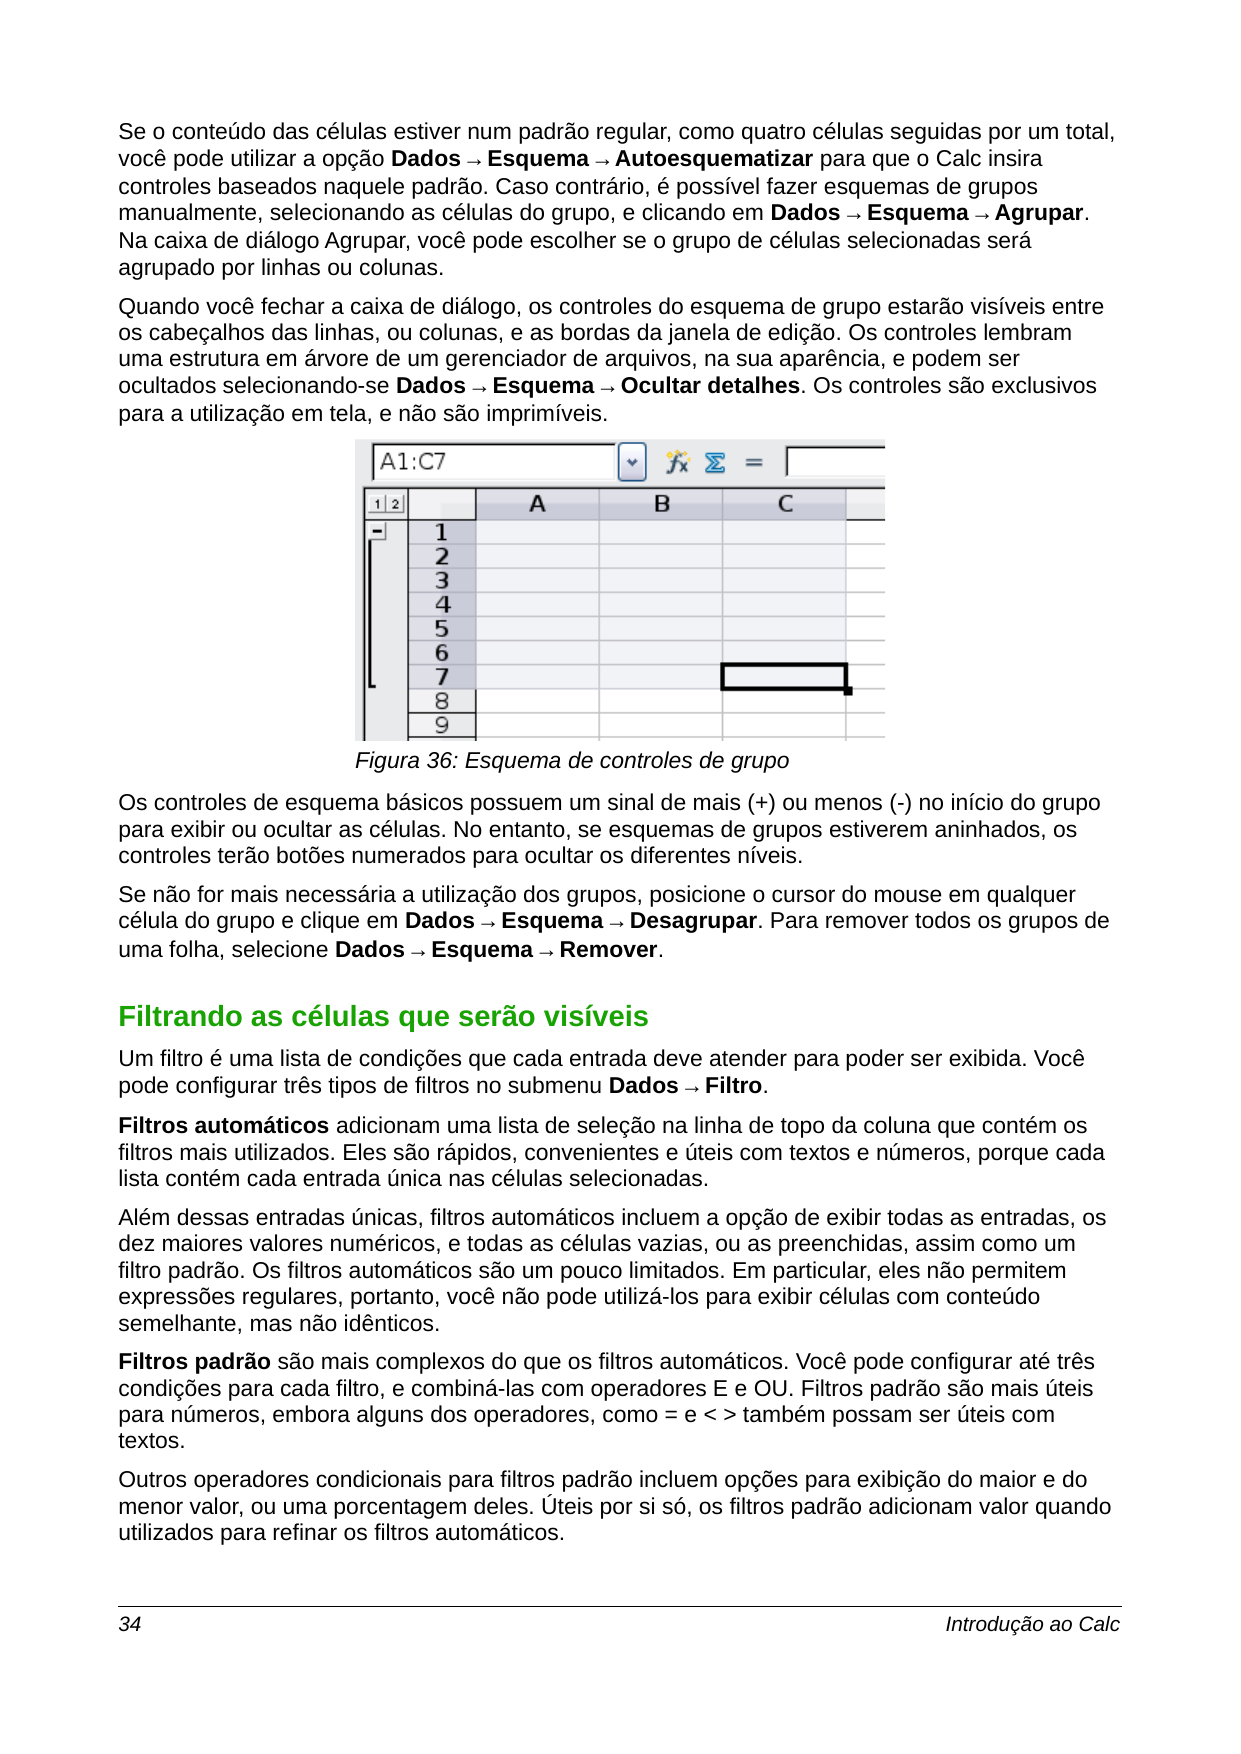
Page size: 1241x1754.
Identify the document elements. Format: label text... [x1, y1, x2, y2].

text Filtros padrão são mais complexos do que os filtros automáticos. Você pode configurar até três condições para cada filtro, e combiná-las com operadores E e OU. Filtros padrão são mais úteis para números, embora alguns dos operadores, como = e < > também possam ser úteis com textos. [118, 1348, 1122, 1454]
text Outros operadores condicionais para filtros padrão incluem opções para exibição do maior e do menor valor, ou uma porcentagem deles. Úteis por si só, os filtros padrão adicionam valor quando utilizados para refinar os filtros automáticos. [118, 1466, 1122, 1545]
text Figura 36: Esquema de controles de grupo [355, 747, 885, 774]
text Um filtro é uma lista de condições que cada entrada deve atender para poder ser exibida. Você pode configurar três tipos de filtros no submenu Dados → Filtro. [118, 1045, 1122, 1100]
text Os controles de esquema básicos possuem um sinal de mais (+) ou menos (-) no início do grupo para exibir ou ocultar as células. No entanto, se esquemas de grupos estiverem aninhados, os controles terão botões numerados para ocultar os diferentes níveis. [118, 789, 1122, 868]
text Além dessas entradas únicas, filtros automáticos incluem a opção de exibir todas as entradas, os dez maiores valores numéricos, e todas as células vazias, ou as preenchidas, assim como um filtro padrão. Os filtros automáticos são um pouco limitados. Em particular, eles não permitem expressões regulares, portanto, você não pode utilizá-los para exibir células com conteúdo semelhante, mas não idênticos. [118, 1204, 1122, 1336]
text Quando você fechar a caixa de diálogo, os controles do esquema de grupo estarão visíveis entre os cabeçalhos das linhas, ou colunas, e as bordas da janela de edição. Os controles lembram uma estrutura em árvore de um gerenciador de arquivos, na sua aparência, e podem ser ocultados selecionando-se Dados → Esquema → Ocultar detalhes. Os controles são exclusivos para a utilização em tela, e não são imprimíveis. [118, 293, 1122, 426]
text Se o conteúdo das células estiver num padrão regular, como quatro células seguidas por um total, você pode utilizar a opção Dados → Esquema → Autoesquematizar para que o Calc insira controles baseados naquele padrão. Caso contrário, é possível fazer esquemas de grupos manualmente, selecionando as células do grupo, e clicando em Dados → Esquema → Agrupar. Na caixa de diálogo Agrupar, você pode escolher se o grupo de células selecionadas será agrupado por linhas ou colunas. [118, 118, 1122, 280]
text Filtros automáticos adicionam uma lista de seleção na linha de topo da coluna que contém os filtros mais utilizados. Eles são rápidos, convenientes e úteis com textos e números, porque cada lista contém cada entrada única nas células selecionadas. [118, 1112, 1122, 1192]
picture [355, 438, 886, 741]
text Se não for mais necessária a utilização dos grupos, posicione o cursor do mouse em qualquer célula do grupo e clique em Dados → Esquema → Desagrupar. Para remover todos os grupos de uma folha, selecione Dados → Esquema → Remover. [118, 881, 1122, 964]
subtitle Filtrando as células que serão visíveis [118, 999, 1122, 1033]
